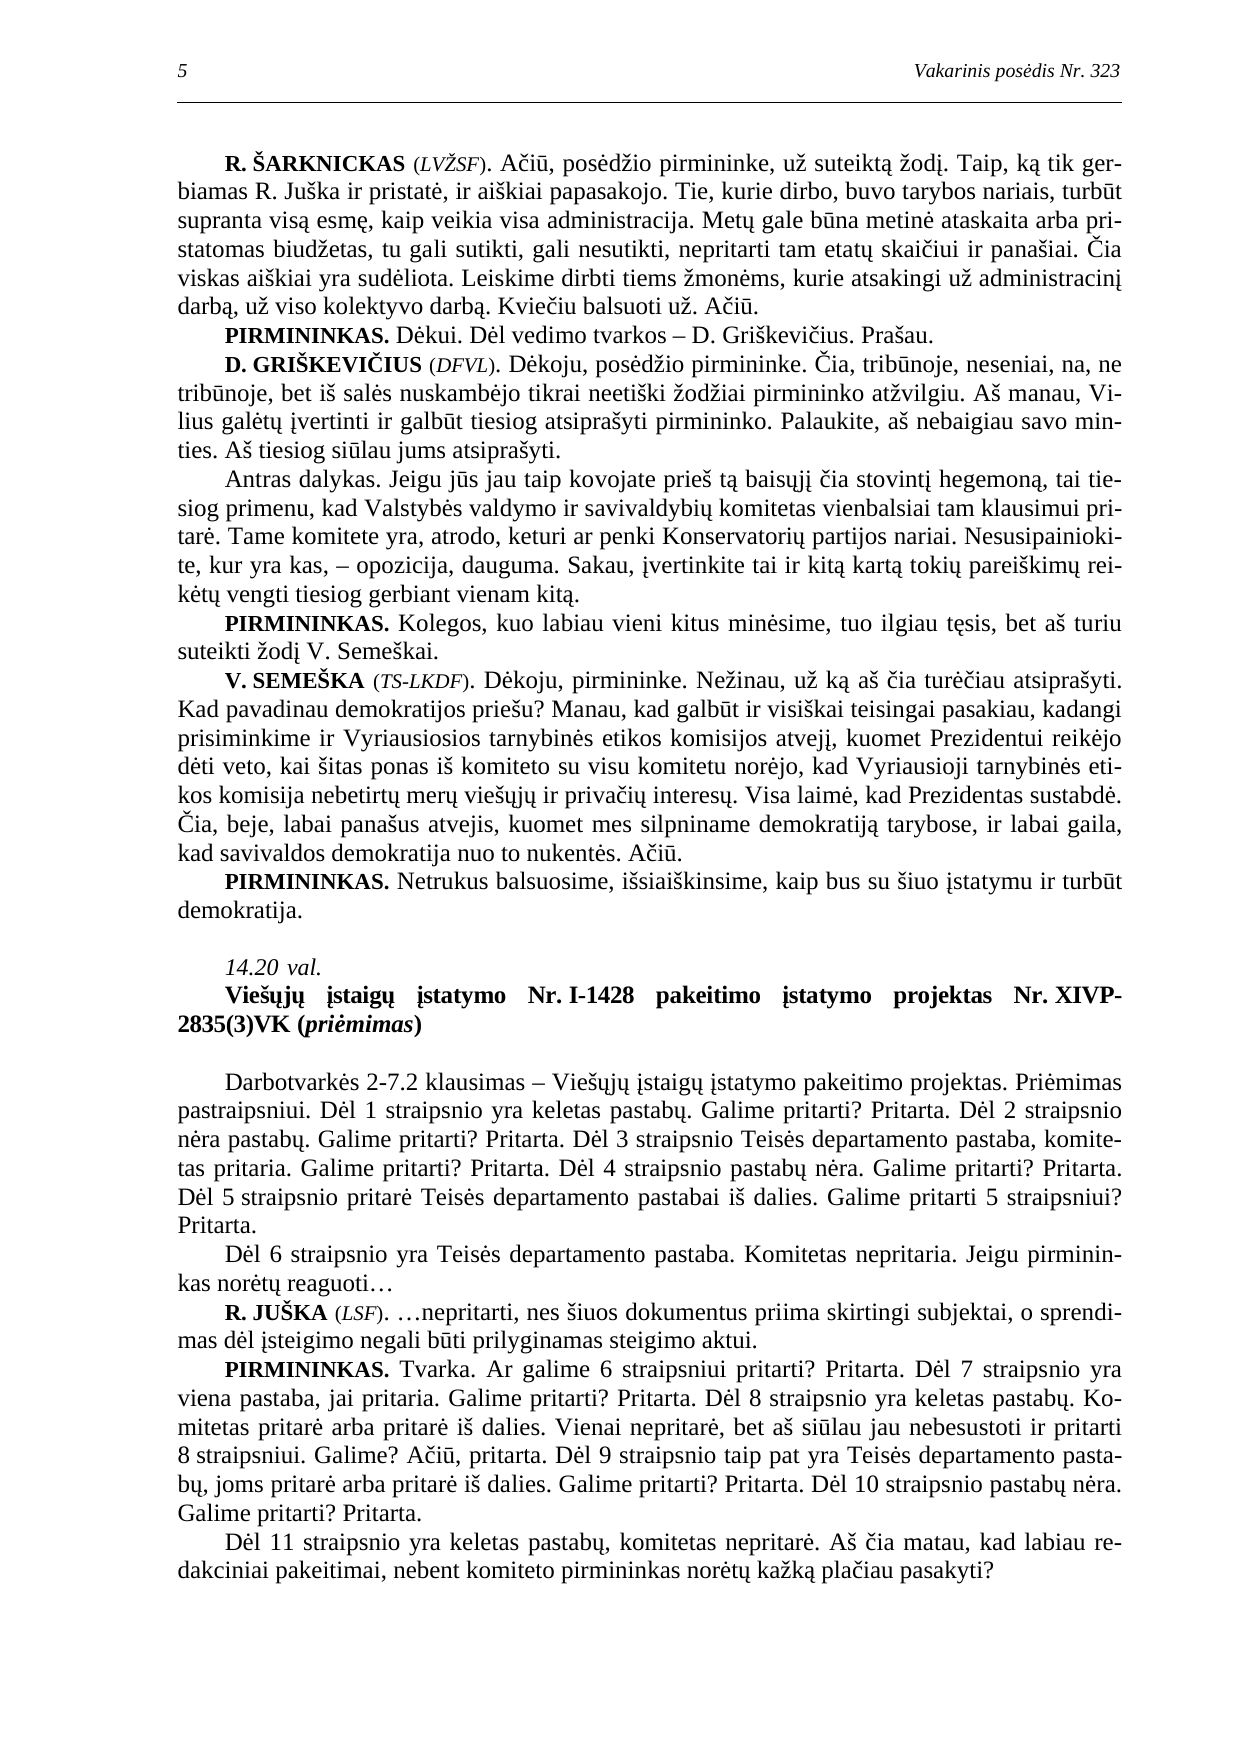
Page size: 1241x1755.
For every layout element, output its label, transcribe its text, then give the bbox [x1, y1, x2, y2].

text PIRMININKAS. Dė­kui. Dėl ve­di­mo tvar­kos – D. Griš­ke­vi­čius. Pra­šau. [177, 320, 1122, 349]
text 14.20 val. [224, 953, 1122, 980]
text R. JUŠKA (LSF). …ne­pri­tar­ti, nes šiuos do­ku­men­tus pri­ima skir­tin­gi sub­jek­tai, o spren­di­mas dėl įstei­gi­mo ne­ga­li bū­ti pri­ly­gi­na­mas stei­gi­mo ak­tui. [177, 1297, 1122, 1354]
text D. GRIŠKEVIČIUS (DFVL). Dė­ko­ju, po­sė­džio pir­mi­nin­ke. Čia, tri­bū­no­je, ne­se­niai, na, ne tri­bū­no­je, bet iš sa­lės nu­skam­bė­jo tik­rai ne­etiš­ki žo­džiai pir­mi­nin­ko at­žvil­giu. Aš ma­nau, Vi­lius ga­lė­tų įver­tin­ti ir gal­būt tie­siog at­si­pra­šy­ti pir­mi­nin­ko. Pa­lau­ki­te, aš ne­bai­giau sa­vo min­ties. Aš tie­siog siū­lau jums at­si­pra­šy­ti. [177, 349, 1122, 464]
text PIRMININKAS. Ko­le­gos, kuo la­biau vie­ni ki­tus mi­nė­si­me, tuo il­giau tę­sis, bet aš tu­riu su­teik­ti žo­dį V. Se­meš­kai. [177, 608, 1122, 665]
text PIRMININKAS. Tvar­ka. Ar ga­li­me 6 straips­niui pri­tar­ti? Pri­tar­ta. Dėl 7 straips­nio yra vie­na pa­sta­ba, jai pri­ta­ria. Ga­li­me pri­tar­ti? Pri­tar­ta. Dėl 8 straips­nio yra ke­le­tas pa­sta­bų. Ko­mi­te­tas pri­ta­rė ar­ba pri­ta­rė iš da­lies. Vie­nai ne­pri­ta­rė, bet aš siū­lau jau ne­be­su­sto­ti ir pri­tar­ti 8 straips­niui. Ga­li­me? Ačiū, pri­tar­ta. Dėl 9 straips­nio taip pat yra Tei­sės de­par­ta­men­to pa­sta­bų, joms pri­ta­rė ar­ba pri­ta­rė iš da­lies. Ga­li­me pri­tar­ti? Pri­tar­ta. Dėl 10 straips­nio pa­sta­bų nė­ra. Ga­li­me pri­tar­ti? Pri­tar­ta. [177, 1354, 1122, 1527]
text Dar­bo­tvarkės 2-7.2 klau­si­mas – Vie­šų­jų įstai­gų įsta­ty­mo pa­kei­ti­mo pro­jek­tas. Pri­ėmi­mas pa­straips­niui. Dėl 1 straips­nio yra ke­le­tas pa­sta­bų. Ga­li­me pri­tar­ti? Pri­tar­ta. Dėl 2 straips­nio nė­ra pa­sta­bų. Ga­li­me pri­tar­ti? Pri­tar­ta. Dėl 3 straips­nio Tei­sės de­par­ta­men­to pa­sta­ba, ko­mi­te­tas pri­ta­ria. Ga­li­me pri­tar­ti? Pri­tar­ta. Dėl 4 straips­nio pa­sta­bų nė­ra. Ga­li­me pri­tar­ti? Pri­tar­ta. Dėl 5 straips­nio pri­ta­rė Tei­sės de­par­ta­men­to pa­sta­bai iš da­lies. Ga­li­me pri­tar­ti 5 straips­niui? Pri­tar­ta. [177, 1067, 1122, 1239]
text Ant­ras da­ly­kas. Jei­gu jūs jau taip ko­vo­ja­te prieš tą bai­sų­jį čia sto­vin­tį he­ge­mo­ną, tai tie­siog pri­me­nu, kad Vals­ty­bės val­dy­mo ir sa­vi­val­dy­bių ko­mi­te­tas vien­bal­siai tam klau­si­mui pri­ta­rė. Ta­me ko­mi­te­te yra, at­ro­do, ke­tu­ri ar pen­ki Kon­ser­va­to­rių par­ti­jos na­riai. Ne­su­si­pai­nio­ki­te, kur yra kas, – opo­zi­ci­ja, dau­gu­ma. Sa­kau, įver­tin­ki­te tai ir ki­tą kar­tą to­kių pa­reiš­ki­mų rei­kė­tų veng­ti tie­siog ger­biant vie­nam ki­tą. [177, 464, 1122, 608]
text Dėl 6 straips­nio yra Tei­sės de­par­ta­men­to pa­sta­ba. Ko­mi­te­tas ne­pri­ta­ria. Jei­gu pir­mi­nin­kas no­rė­tų re­a­guo­ti… [177, 1239, 1122, 1297]
text Dėl 11 straips­nio yra ke­le­tas pa­sta­bų, ko­mi­te­tas ne­pri­ta­rė. Aš čia ma­tau, kad la­biau re­dak­ci­niai pa­kei­ti­mai, ne­bent ko­mi­te­to pir­mi­nin­kas no­rė­tų kaž­ką pla­čiau pa­sa­ky­ti? [177, 1527, 1122, 1584]
text PIRMININKAS. Ne­tru­kus bal­suo­si­me, iš­si­aiš­kin­si­me, kaip bus su šiuo įsta­ty­mu ir tur­būt de­mo­kra­tija. [177, 866, 1122, 924]
text V. SEMEŠKA (TS-LKDF). Dė­ko­ju, pir­mi­nin­ke. Ne­ži­nau, už ką aš čia tu­rė­čiau at­si­pra­šy­ti. Kad pa­va­di­nau de­mo­kra­tijos prie­šu? Ma­nau, kad gal­būt ir vi­siš­kai tei­sin­gai pa­sa­kiau, ka­dan­gi pri­si­min­ki­me ir Vy­riau­sio­sios tar­ny­bi­nės eti­kos ko­mi­si­jos at­ve­jį, kuo­met Pre­zi­den­tui rei­kė­jo dė­ti ve­to, kai ši­tas po­nas iš ko­mi­te­to su vi­su ko­mi­te­tu no­rė­jo, kad Vy­riau­sio­ji tar­ny­bi­nės eti­kos ko­mi­si­ja ne­be­tir­tų me­rų vie­šų­jų ir pri­va­čių in­te­re­sų. Vi­sa lai­mė, kad Pre­zi­den­tas su­stab­dė. Čia, be­je, la­bai pa­na­šus at­ve­jis, kuo­met mes sil­pni­na­me de­mo­kra­tiją ta­ry­bo­se, ir la­bai gai­la, kad sa­vi­val­dos de­mo­kra­tija nuo to nu­ken­tės. Ačiū. [177, 665, 1122, 866]
text Vie­šų­jų įstai­gų įsta­ty­mo Nr. I-1428 pa­kei­ti­mo įsta­ty­mo pro­jek­tas Nr. XIVP-2835(3)VK (pri­ėmi­mas) [177, 980, 1122, 1038]
text R. ŠARKNICKAS (LVŽSF). Ačiū, po­sė­džio pir­mi­nin­ke, už su­teik­tą žo­dį. Taip, ką tik ger­bia­mas R. Juš­ka ir pri­sta­tė, ir aiš­kiai pa­pa­sa­ko­jo. Tie, ku­rie dir­bo, bu­vo ta­ry­bos na­riais, tur­būt su­pran­ta vi­są es­mę, kaip vei­kia vi­sa ad­mi­nist­ra­ci­ja. Me­tų ga­le bū­na me­ti­nė ata­skai­ta ar­ba pri­sta­to­mas biu­dže­tas, tu ga­li su­tik­ti, ga­li ne­su­tik­ti, ne­pri­tar­ti tam eta­tų skai­čiui ir pa­na­šiai. Čia vis­kas aiš­kiai yra su­dė­lio­ta. Leis­ki­me dirb­ti tiems žmo­nėms, ku­rie at­sa­kin­gi už ad­mi­nist­ra­ci­nį dar­bą, už vi­so ko­lek­ty­vo dar­bą. Kvie­čiu bal­suo­ti už. Ačiū. [177, 148, 1122, 320]
